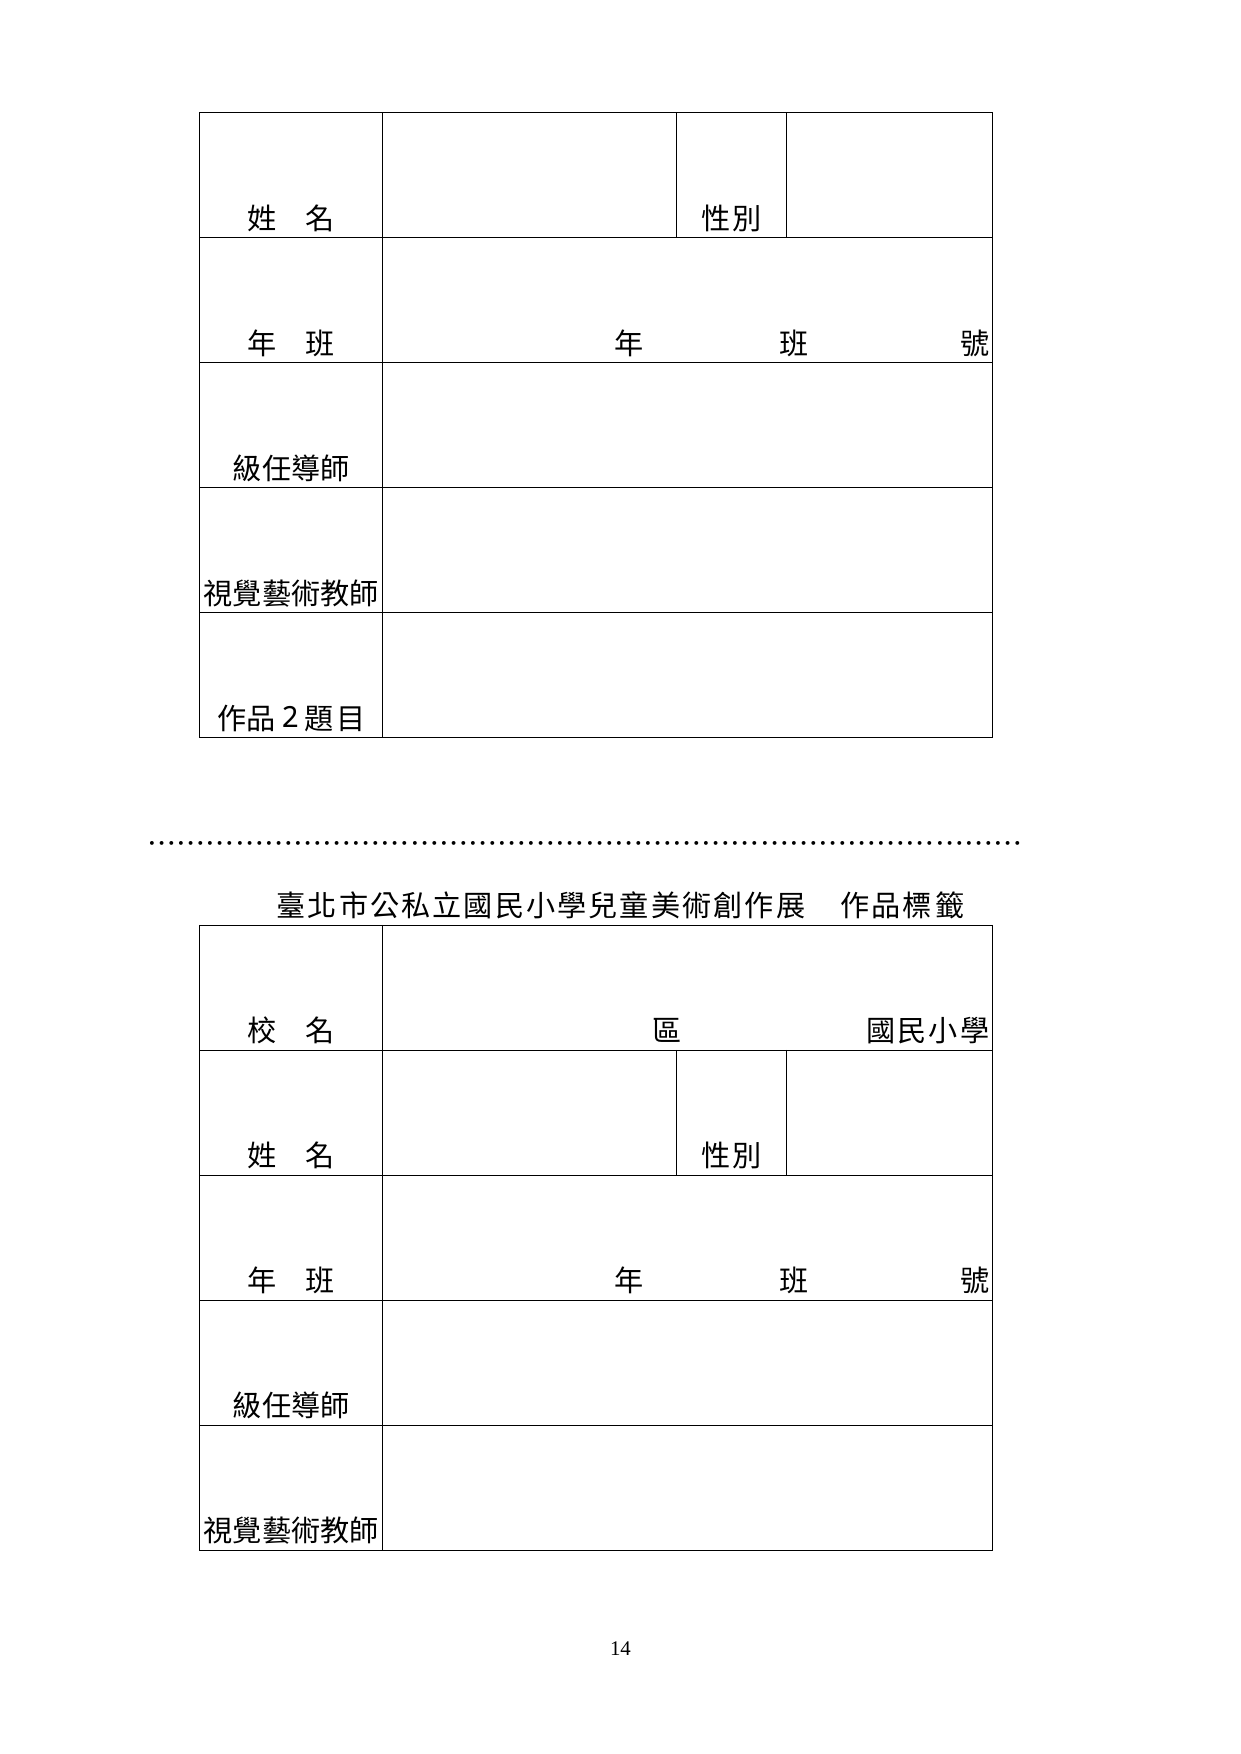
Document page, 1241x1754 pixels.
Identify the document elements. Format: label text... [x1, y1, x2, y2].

table_cell 年 班 號 [383, 238, 992, 362]
table_cell [383, 1301, 992, 1425]
table_cell 視覺藝術教師 [200, 1426, 382, 1550]
table_cell [383, 113, 676, 237]
table_cell [383, 488, 992, 612]
table_header 校 名 [200, 926, 382, 1050]
table_cell 性別 [677, 113, 786, 237]
table_cell [383, 1051, 676, 1175]
table_cell 性別 [677, 1051, 786, 1175]
table_cell [787, 113, 992, 237]
table_cell 姓 名 [200, 113, 382, 237]
table_cell 年 班 [200, 238, 382, 362]
table_cell [383, 1426, 992, 1550]
table_cell [383, 613, 992, 737]
table_cell 年 班 號 [383, 1176, 992, 1300]
table_cell 年 班 [200, 1176, 382, 1300]
text 臺北市公私立國民小學兒童美術創作展 作品標籤 [118, 862, 1122, 925]
table_cell 視覺藝術教師 [200, 488, 382, 612]
table_header 區 國民小學 [383, 926, 992, 1050]
table_cell 作品2題目 [200, 613, 382, 737]
text ……………………………………………………………………………… [118, 800, 1122, 862]
table_cell 級任導師 [200, 1301, 382, 1425]
table_cell [787, 1051, 992, 1175]
table_cell 級任導師 [200, 363, 382, 487]
table_cell [383, 363, 992, 487]
table_cell 姓 名 [200, 1051, 382, 1175]
